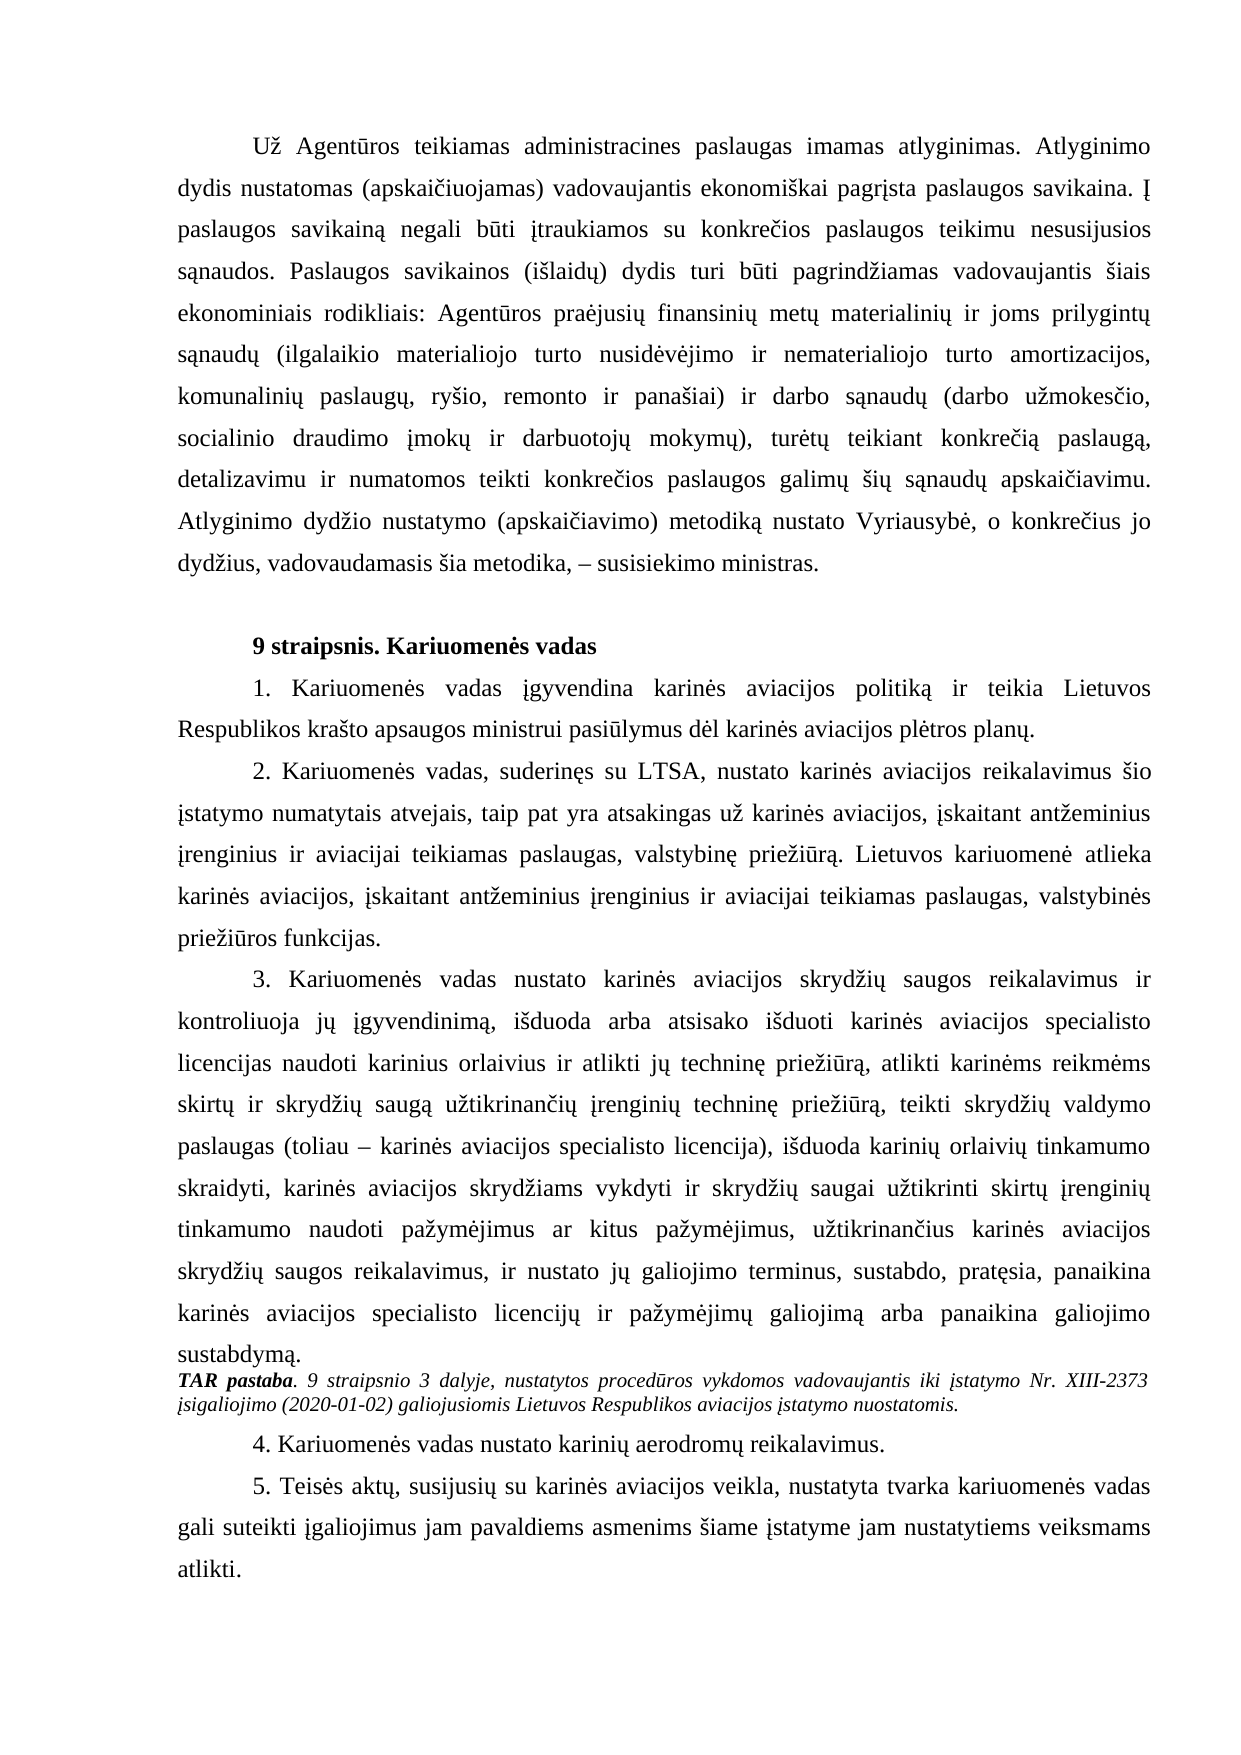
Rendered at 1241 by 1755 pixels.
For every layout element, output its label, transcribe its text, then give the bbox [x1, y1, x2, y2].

text TAR pastaba. 9 straipsnio 3 dalyje, nustatytos procedūros vykdomos vadovaujantis iki įstatymo Nr. XIII-2373 įsigaliojimo (2020-01-02) galiojusiomis Lietuvos Respublikos aviacijos įstatymo nuostatomis. [177, 1368, 1152, 1416]
text 1. Kariuomenės vadas įgyvendina karinės aviacijos politiką ir teikia Lietuvos Respublikos krašto apsaugos ministrui pasiūlymus dėl karinės aviacijos plėtros planų. [177, 660, 1152, 743]
text 3. Kariuomenės vadas nustato karinės aviacijos skrydžių saugos reikalavimus ir kontroliuoja jų įgyvendinimą, išduoda arba atsisako išduoti karinės aviacijos specialisto licencijas naudoti karinius orlaivius ir atlikti jų techninę priežiūrą, atlikti karinėms reikmėms skirtų ir skrydžių saugą užtikrinančių įrenginių techninę priežiūrą, teikti skrydžių valdymo paslaugas (toliau – karinės aviacijos specialisto licencija), išduoda karinių orlaivių tinkamumo skraidyti, karinės aviacijos skrydžiams vykdyti ir skrydžių saugai užtikrinti skirtų įrenginių tinkamumo naudoti pažymėjimus ar kitus pažymėjimus, užtikrinančius karinės aviacijos skrydžių saugos reikalavimus, ir nustato jų galiojimo terminus, sustabdo, pratęsia, panaikina karinės aviacijos specialisto licencijų ir pažymėjimų galiojimą arba panaikina galiojimo sustabdymą. [177, 951, 1152, 1368]
text 4. Kariuomenės vadas nustato karinių aerodromų reikalavimus. [177, 1416, 1152, 1458]
text 5. Teisės aktų, susijusių su karinės aviacijos veikla, nustatyta tvarka kariuomenės vadas gali suteikti įgaliojimus jam pavaldiems asmenims šiame įstatyme jam nustatytiems veiksmams atlikti. [177, 1458, 1152, 1583]
text Už Agentūros teikiamas administracines paslaugas imamas atlyginimas. Atlyginimo dydis nustatomas (apskaičiuojamas) vadovaujantis ekonomiškai pagrįsta paslaugos savikaina. Į paslaugos savikainą negali būti įtraukiamos su konkrečios paslaugos teikimu nesusijusios sąnaudos. Paslaugos savikainos (išlaidų) dydis turi būti pagrindžiamas vadovaujantis šiais ekonominiais rodikliais: Agentūros praėjusių finansinių metų materialinių ir joms prilygintų sąnaudų (ilgalaikio materialiojo turto nusidėvėjimo ir nematerialiojo turto amortizacijos, komunalinių paslaugų, ryšio, remonto ir panašiai) ir darbo sąnaudų (darbo užmokesčio, socialinio draudimo įmokų ir darbuotojų mokymų), turėtų teikiant konkrečią paslaugą, detalizavimu ir numatomos teikti konkrečios paslaugos galimų šių sąnaudų apskaičiavimu. Atlyginimo dydžio nustatymo (apskaičiavimo) metodiką nustato Vyriausybė, o konkrečius jo dydžius, vadovaudamasis šia metodika, – susisiekimo ministras. [177, 118, 1152, 576]
text 9 straipsnis. Kariuomenės vadas [177, 618, 1152, 660]
text 2. Kariuomenės vadas, suderinęs su LTSA, nustato karinės aviacijos reikalavimus šio įstatymo numatytais atvejais, taip pat yra atsakingas už karinės aviacijos, įskaitant antžeminius įrenginius ir aviacijai teikiamas paslaugas, valstybinę priežiūrą. Lietuvos kariuomenė atlieka karinės aviacijos, įskaitant antžeminius įrenginius ir aviacijai teikiamas paslaugas, valstybinės priežiūros funkcijas. [177, 743, 1152, 951]
